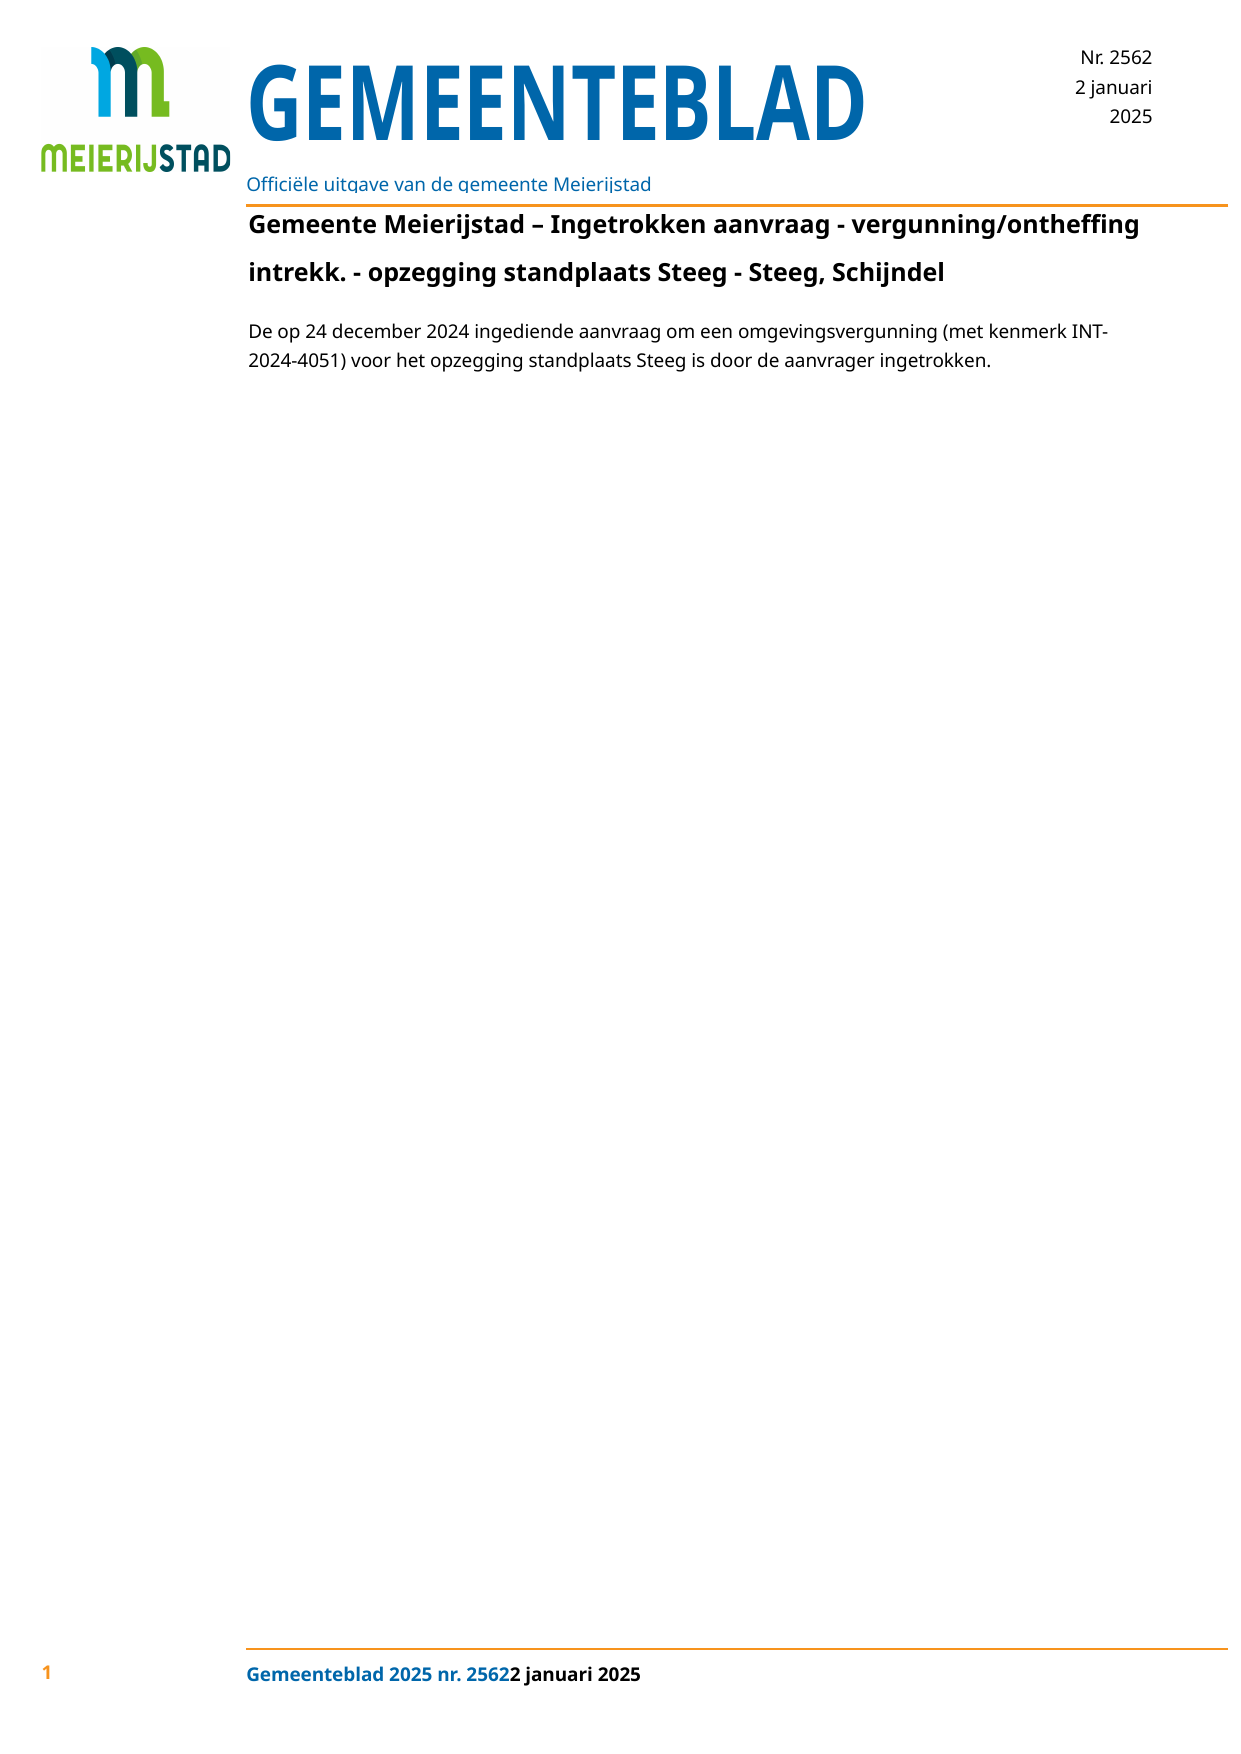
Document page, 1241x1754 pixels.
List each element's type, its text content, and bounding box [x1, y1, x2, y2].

text De op 24 december 2024 ingediende aanvraag om een omgevingsvergunning (met kenmerk INT-2024-4051) voor het opzegging standplaats Steeg is door de aanvrager ingetrokken. [248, 318, 1152, 373]
text Gemeente Meierijstad – Ingetrokken aanvraag - vergunning/ontheffing intrekk. - opzegging standplaats Steeg - Steeg, Schijndel [248, 207, 1152, 288]
picture [41, 47, 231, 172]
